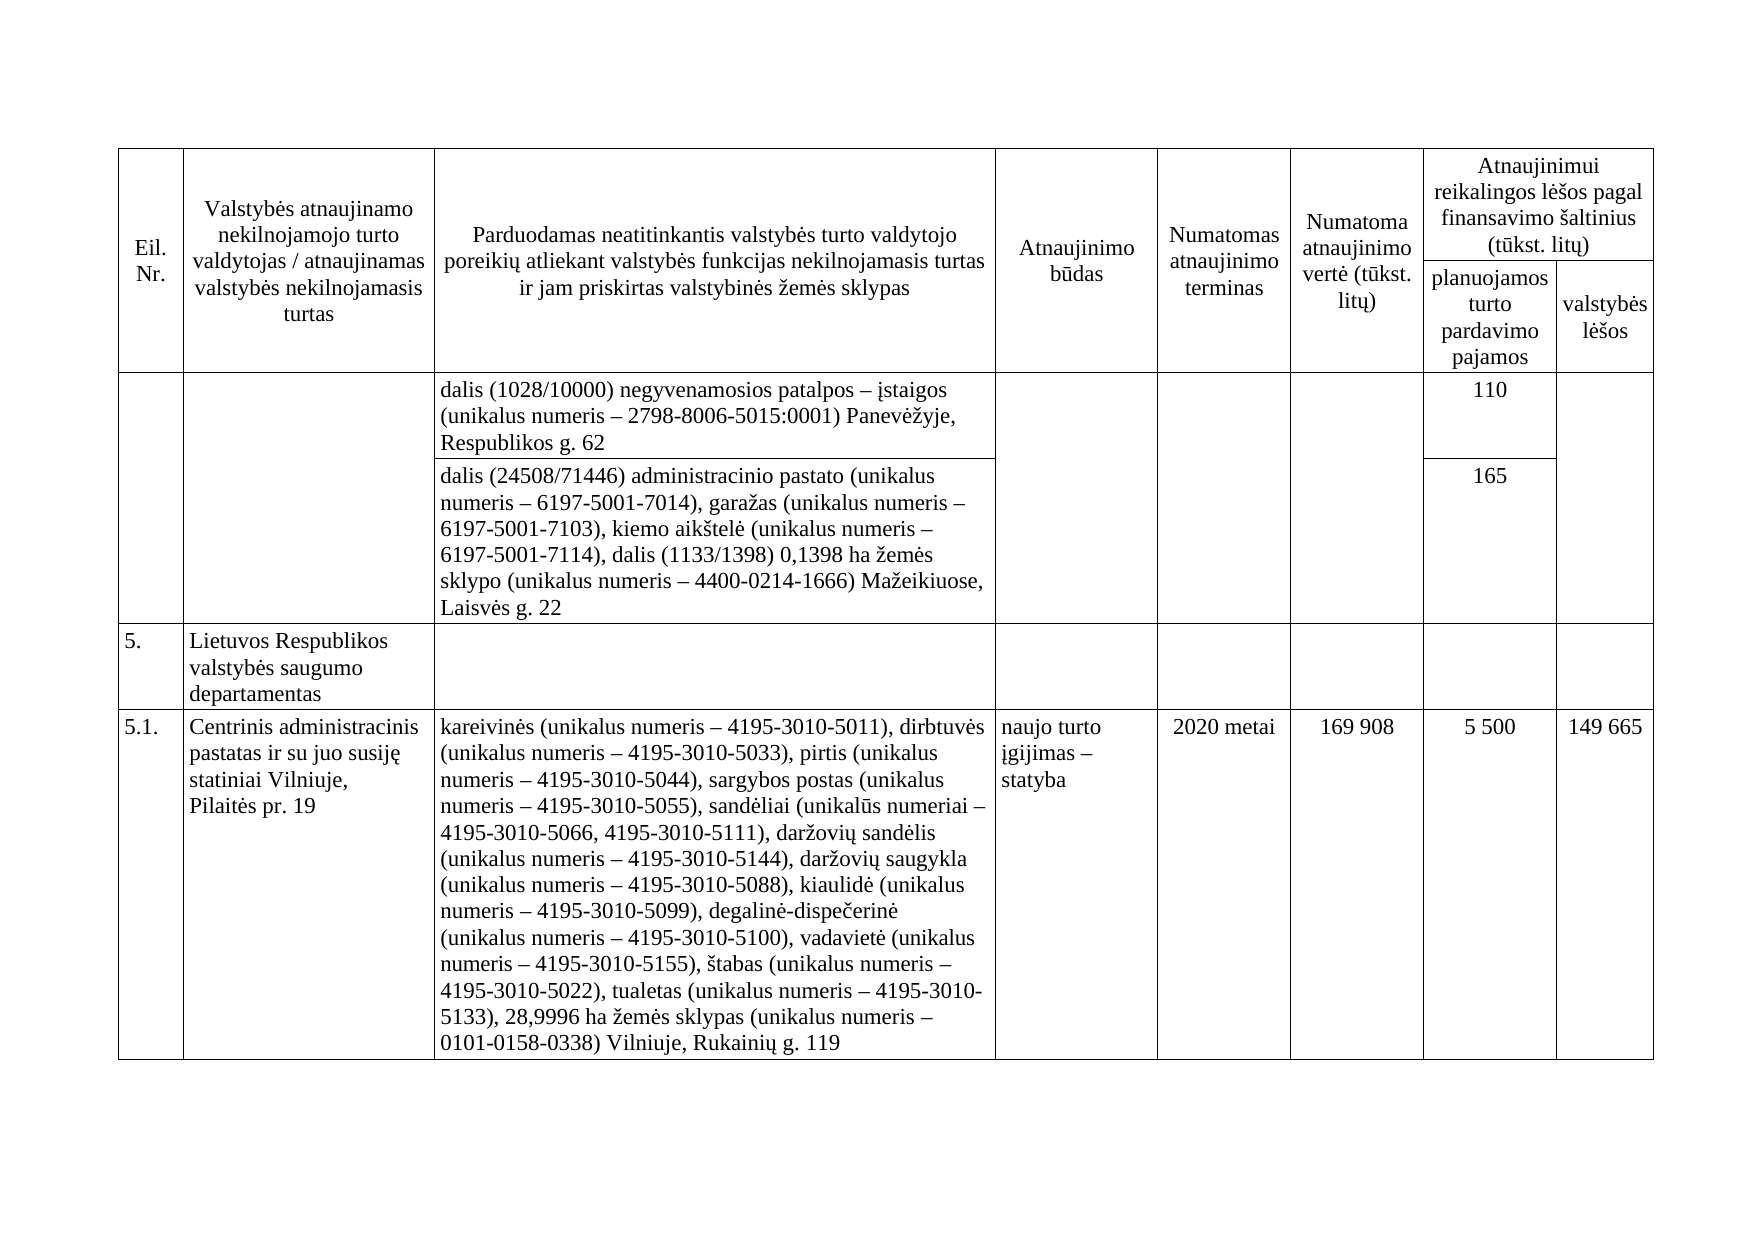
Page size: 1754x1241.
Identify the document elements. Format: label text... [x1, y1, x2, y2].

table_cell [1557, 373, 1653, 458]
table_cell 169 908 [1291, 710, 1423, 1059]
table_header Atnaujinimo būdas [996, 149, 1157, 372]
table_cell Lietuvos Respublikos valstybės saugumo departamentas [184, 624, 434, 709]
table_header Eil. Nr. [119, 149, 183, 372]
table_cell [1424, 624, 1556, 709]
table_header Numatoma atnaujinimo vertė (tūkst. litų) [1291, 149, 1423, 372]
table_cell 110 [1424, 373, 1556, 458]
table_cell 2020 metai [1158, 710, 1290, 1059]
table_cell [996, 624, 1157, 709]
table_cell [1158, 458, 1290, 623]
table_cell [119, 458, 183, 623]
table_cell [184, 458, 434, 623]
table_cell [435, 624, 995, 709]
table_header Parduodamas neatitinkantis valstybės turto valdytojo poreikių atliekant valstybės funkcijas nekilnojamasis turtas ir jam priskirtas valstybinės žemės sklypas [435, 149, 995, 372]
table_cell 149 665 [1557, 710, 1653, 1059]
table_cell [1291, 373, 1423, 458]
table_cell naujo turto įgijimas – statyba [996, 710, 1157, 1059]
table_cell 5 500 [1424, 710, 1556, 1059]
table_cell [119, 373, 183, 458]
table_cell kareivinės (unikalus numeris – 4195-3010-5011), dirbtuvės (unikalus numeris – 4195-3010-5033), pirtis (unikalus numeris – 4195-3010-5044), sargybos postas (unikalus numeris – 4195-3010-5055), sandėliai (unikalūs numeriai – 4195-3010-5066, 4195-3010-5111), daržovių sandėlis (unikalus numeris – 4195-3010-5144), daržovių saugykla (unikalus numeris – 4195-3010-5088), kiaulidė (unikalus numeris – 4195-3010-5099), degalinė-dispečerinė (unikalus numeris – 4195-3010-5100), vadavietė (unikalus numeris – 4195-3010-5155), štabas (unikalus numeris – 4195-3010-5022), tualetas (unikalus numeris – 4195-3010-5133), 28,9996 ha žemės sklypas (unikalus numeris – 0101-0158-0338) Vilniuje, Rukainių g. 119 [435, 710, 995, 1059]
table_header Atnaujinimui reikalingos lėšos pagal finansavimo šaltinius (tūkst. litų) [1424, 149, 1653, 260]
table_header Valstybės atnaujinamo nekilnojamojo turto valdytojas / atnaujinamas valstybės nekilnojamasis turtas [184, 149, 434, 372]
table_cell [996, 373, 1157, 458]
table_cell 5. [119, 624, 183, 709]
table_cell [184, 373, 434, 458]
table_cell [1291, 458, 1423, 623]
table_cell 165 [1424, 459, 1556, 623]
table_cell [1158, 624, 1290, 709]
table_cell planuojamos turto pardavimo pajamos [1424, 261, 1556, 372]
table_cell [1557, 458, 1653, 623]
table_cell [1291, 624, 1423, 709]
table_header Numatomas atnaujinimo terminas [1158, 149, 1290, 372]
table_cell dalis (24508/71446) administracinio pastato (unikalus numeris – 6197-5001-7014), garažas (unikalus numeris – 6197-5001-7103), kiemo aikštelė (unikalus numeris – 6197-5001-7114), dalis (1133/1398) 0,1398 ha žemės sklypo (unikalus numeris – 4400-0214-1666) Mažeikiuose, Laisvės g. 22 [435, 459, 995, 623]
table_cell [1158, 373, 1290, 458]
table_cell Centrinis administracinis pastatas ir su juo susiję statiniai Vilniuje, Pilaitės pr. 19 [184, 710, 434, 1059]
table_cell [996, 458, 1157, 623]
table_cell 5.1. [119, 710, 183, 1059]
table_cell dalis (1028/10000) negyvenamosios patalpos – įstaigos (unikalus numeris – 2798-8006-5015:0001) Panevėžyje, Respublikos g. 62 [435, 373, 995, 458]
table_cell [1557, 624, 1653, 709]
table_cell valstybės lėšos [1557, 261, 1653, 372]
